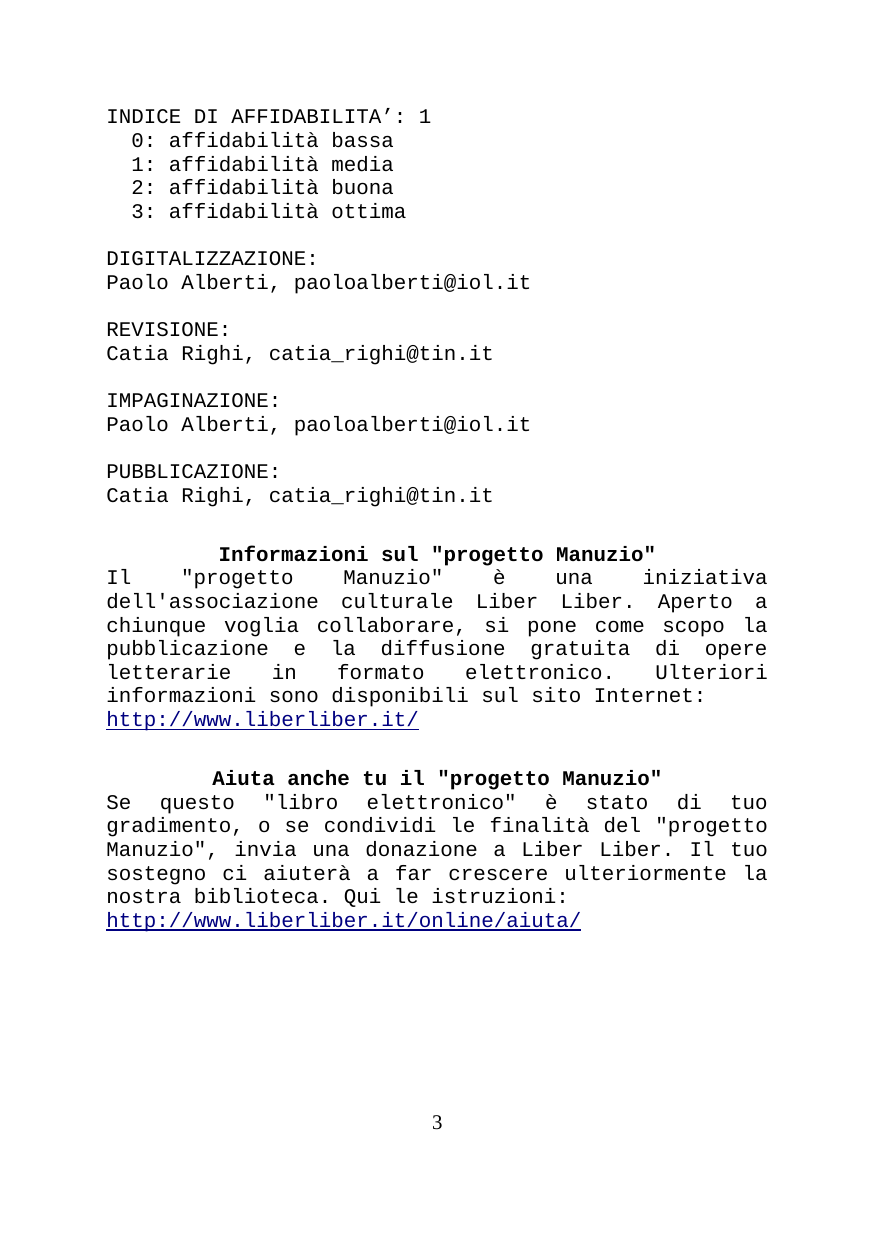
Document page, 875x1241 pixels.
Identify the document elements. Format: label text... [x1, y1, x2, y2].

text Paolo Alberti, paoloalberti@iol.it [106, 414, 768, 437]
text Informazioni sul "progetto Manuzio" [106, 544, 768, 567]
text Se questo "libro elettronico" è stato di tuo gradimento, o se condividi le finalità del "progetto Manuzio", invia una donazione a Liber Liber. Il tuo sostegno ci aiuterà a far crescere ulteriormente la nostra biblioteca. Qui le istruzioni: [106, 792, 768, 910]
text 3: affidabilità ottima [106, 201, 768, 224]
text Catia Righi, catia_righi@tin.it [106, 343, 768, 366]
text REVISIONE: [106, 319, 768, 343]
text DIGITALIZZAZIONE: [106, 248, 768, 272]
text Il "progetto Manuzio" è una iniziativa dell'associazione culturale Liber Liber. Aperto a chiunque voglia collaborare, si pone come scopo la pubblicazione e la diffusione gratuita di opere letterarie in formato elettronico. Ulteriori informazioni sono disponibili sul sito Internet: [106, 567, 768, 709]
text PUBBLICAZIONE: [106, 461, 768, 484]
text 2: affidabilità buona [106, 177, 768, 201]
text 0: affidabilità bassa [106, 130, 768, 153]
text Aiuta anche tu il "progetto Manuzio" [106, 768, 768, 792]
text 1: affidabilità media [106, 153, 768, 177]
text Paolo Alberti, paoloalberti@iol.it [106, 272, 768, 295]
text http://www.liberliber.it/ [106, 709, 768, 733]
text http://www.liberliber.it/online/aiuta/ [106, 910, 768, 934]
text Catia Righi, catia_righi@tin.it [106, 484, 768, 508]
text INDICE DI AFFIDABILITA’: 1 [106, 106, 768, 130]
text IMPAGINAZIONE: [106, 390, 768, 414]
